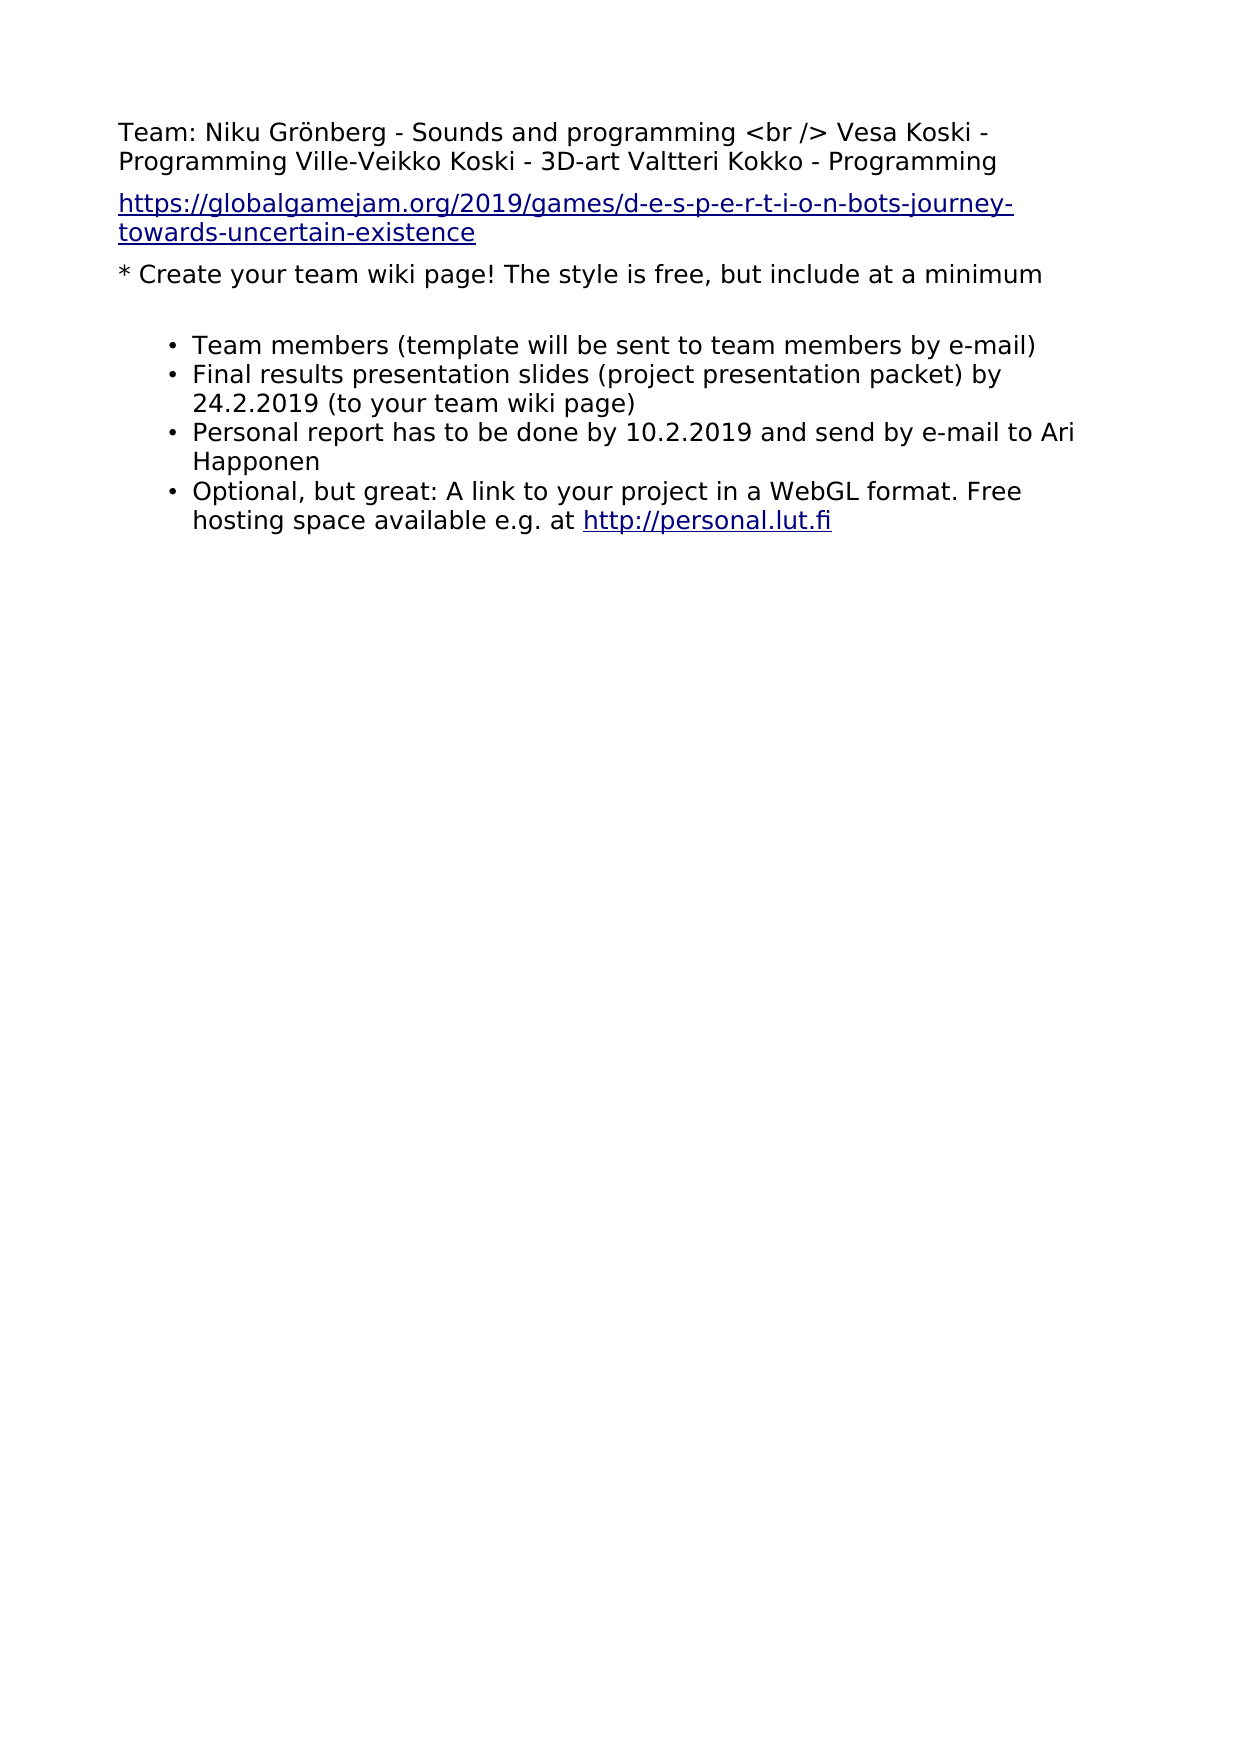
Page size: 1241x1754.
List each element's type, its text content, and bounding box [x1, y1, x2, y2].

list Optional, but great: A link to your project in a WebGL format. Free hosting space available e.g. at http://personal.lut.fi [177, 477, 1122, 535]
text Team: Niku Grönberg - Sounds and programming <br /> Vesa Koski - Programming Ville-Veikko Koski - 3D-art Valtteri Kokko - Programming [118, 118, 1122, 176]
list Personal report has to be done by 10.2.2019 and send by e-mail to Ari Happonen [177, 418, 1122, 477]
list Final results presentation slides (project presentation packet) by 24.2.2019 (to your team wiki page) [177, 360, 1122, 418]
text * Create your team wiki page! The style is free, but include at a minimum [118, 260, 1122, 289]
list Team members (template will be sent to team members by e-mail) [177, 331, 1122, 360]
text https://globalgamejam.org/2019/games/d-e-s-p-e-r-t-i-o-n-bots-journey-towards-uncertain-existence [118, 189, 1122, 247]
